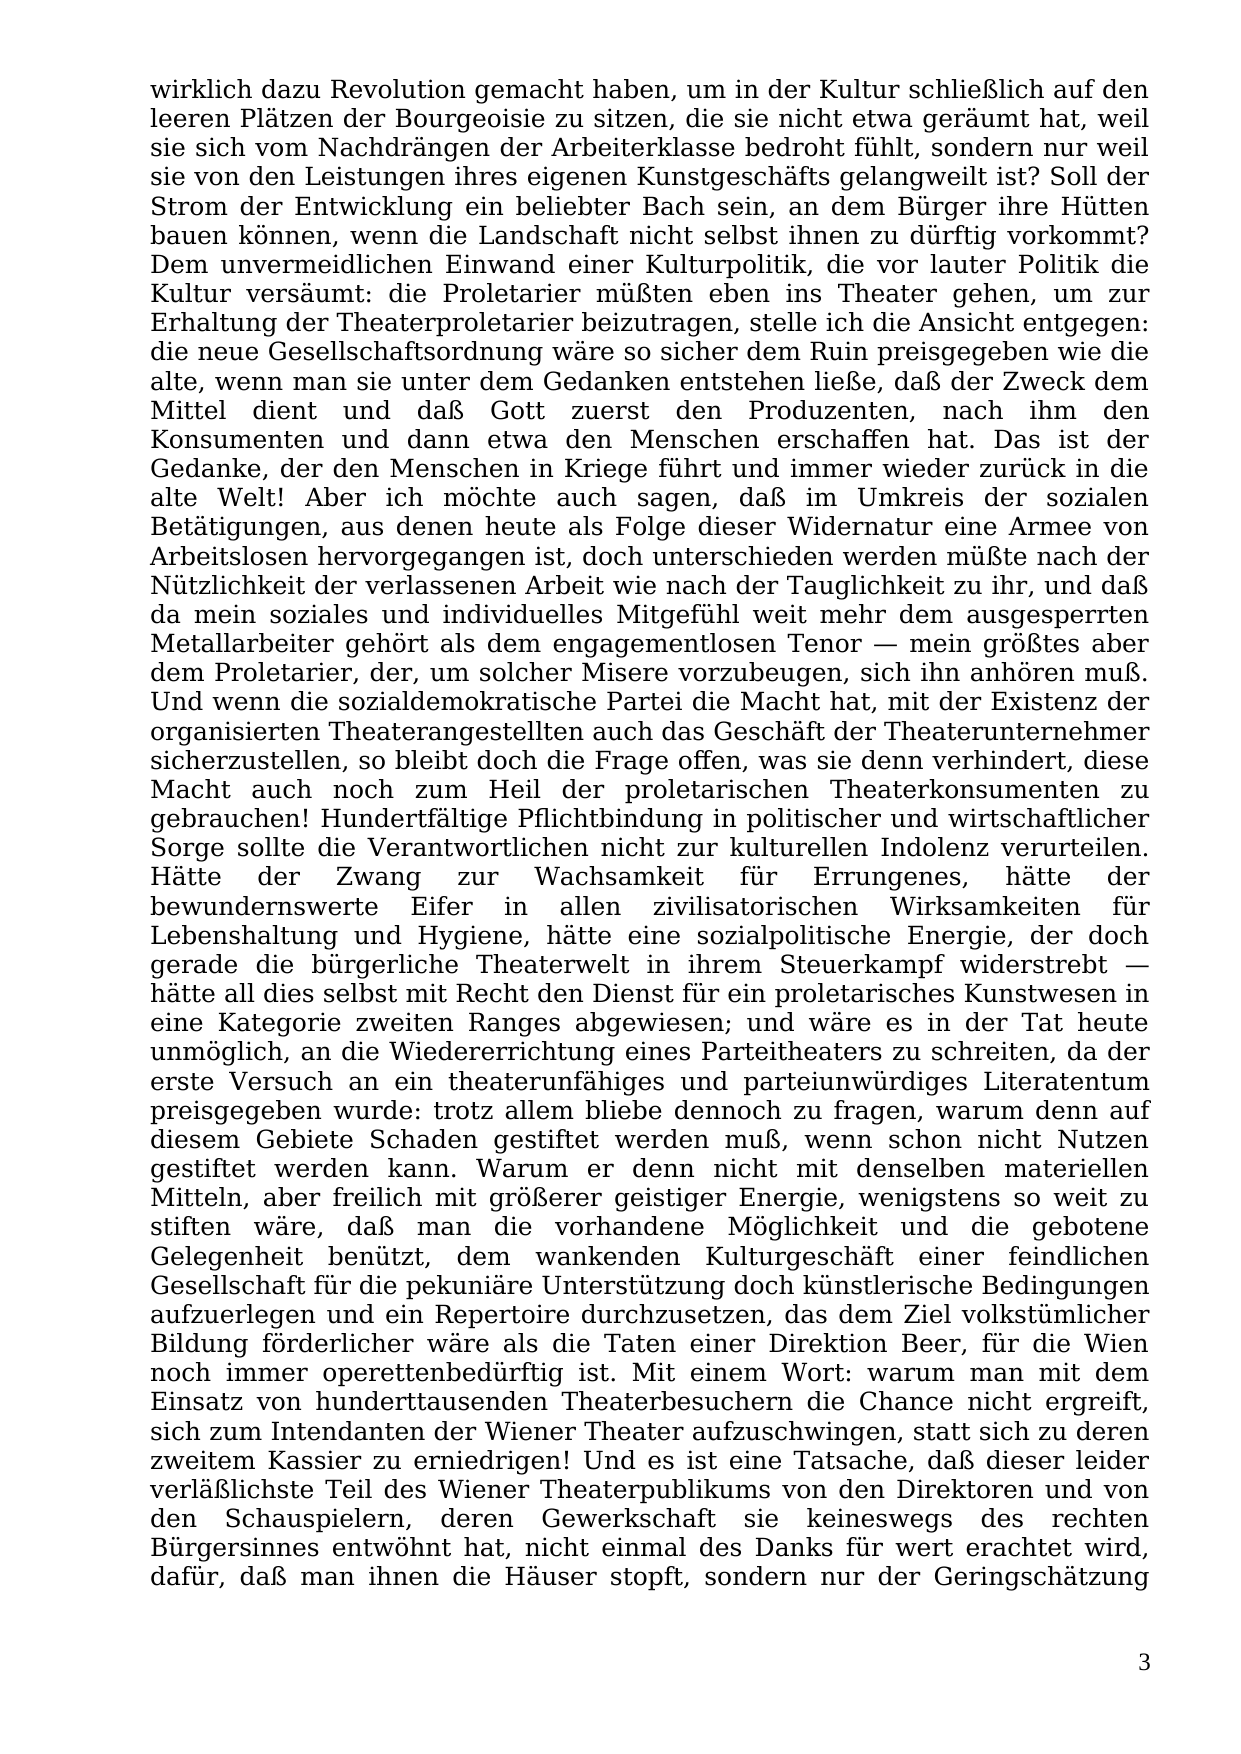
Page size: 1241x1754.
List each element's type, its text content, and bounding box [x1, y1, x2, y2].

text wirklich dazu Revolution gemacht haben, um in der Kultur schließlich auf den leeren Plätzen der Bourgeoisie zu sitzen, die sie nicht etwa geräumt hat, weil sie sich vom Nachdrängen der Arbeiterklasse bedroht fühlt, sondern nur weil sie von den Leistungen ihres eigenen Kunstgeschäfts gelangweilt ist? Soll der Strom der Entwicklung ein beliebter Bach sein, an dem Bürger ihre Hütten bauen können, wenn die Landschaft nicht selbst ihnen zu dürftig vorkommt? Dem unvermeidlichen Einwand einer Kulturpolitik, die vor lauter Politik die Kultur versäumt: die Proletarier müßten eben ins Theater gehen, um zur Erhaltung der Theaterproletarier beizutragen, stelle ich die Ansicht entgegen: die neue Gesellschaftsordnung wäre so sicher dem Ruin preisgegeben wie die alte, wenn man sie unter dem Gedanken entstehen ließe, daß der Zweck dem Mittel dient und daß Gott zuerst den Produzenten, nach ihm den Konsumenten und dann etwa den Menschen erschaffen hat. Das ist der Gedanke, der den Menschen in Kriege führt und immer wieder zurück in die alte Welt! Aber ich möchte auch sagen, daß im Umkreis der sozialen Betätigungen, aus denen heute als Folge dieser Widernatur eine Armee von Arbeitslosen hervorgegangen ist, doch unterschieden werden müßte nach der Nützlichkeit der verlassenen Arbeit wie nach der Tauglichkeit zu ihr, und daß da mein soziales und individuelles Mitgefühl weit mehr dem ausgesperrten Metallarbeiter gehört als dem engagementlosen Tenor — mein größtes aber dem Proletarier, der, um solcher Misere vorzubeugen, sich ihn anhören muß. Und wenn die sozialdemokratische Partei die Macht hat, mit der Existenz der organisierten Theaterangestellten auch das Geschäft der Theaterunternehmer sicherzustellen, so bleibt doch die Frage offen, was sie denn verhindert, diese Macht auch noch zum Heil der proletarischen Theaterkonsumenten zu gebrauchen! Hundertfältige Pflichtbindung in politischer und wirtschaftlicher Sorge sollte die Verantwortlichen nicht zur kulturellen Indolenz verurteilen. Hätte der Zwang zur Wachsamkeit für Errungenes, hätte der bewundernswerte Eifer in allen zivilisatorischen Wirksamkeiten für Lebenshaltung und Hygiene, hätte eine sozialpolitische Energie, der doch gerade die bürgerliche Theaterwelt in ihrem Steuerkampf widerstrebt — hätte all dies selbst mit Recht den Dienst für ein proletarisches Kunstwesen in eine Kategorie zweiten Ranges abgewiesen; und wäre es in der Tat heute unmöglich, an die Wiedererrichtung eines Parteitheaters zu schreiten, da der erste Versuch an ein theater­unfähiges und parteiunwürdiges Literatentum preisgegeben wurde: trotz allem bliebe dennoch zu fragen, warum denn auf diesem Gebiete Schaden gestiftet werden muß, wenn schon nicht Nutzen gestiftet werden kann. Warum er denn nicht mit denselben materiellen Mitteln, aber freilich mit größerer geistiger Energie, wenigstens so weit zu stiften wäre, daß man die vorhandene Möglichkeit und die gebotene Gelegenheit benützt, dem wankenden Kulturgeschäft einer feindlichen Gesellschaft für die pekuniäre Unterstützung doch künstlerische Bedingungen aufzuerlegen und ein Repertoire durchzusetzen, das dem Ziel volkstümlicher Bildung förderlicher wäre als die Taten einer Direktion Beer, für die Wien noch immer operettenbedürftig ist. Mit einem Wort: warum man mit dem Einsatz von hunderttausenden Theaterbesuchern die Chance nicht ergreift, sich zum Intendanten der Wiener Theater aufzuschwingen, statt sich zu deren zweitem Kassier zu erniedrigen! Und es ist eine Tatsache, daß dieser leider verläßlichste Teil des Wiener Theaterpublikums von den Direktoren und von den Schauspielern, deren Gewerkschaft sie keineswegs des rechten Bürgersinnes entwöhnt hat, nicht einmal des Danks für wert erachtet wird, dafür, daß man ihnen die Häuser stopft, sondern nur der Geringschätzung [150, 75, 1151, 1592]
